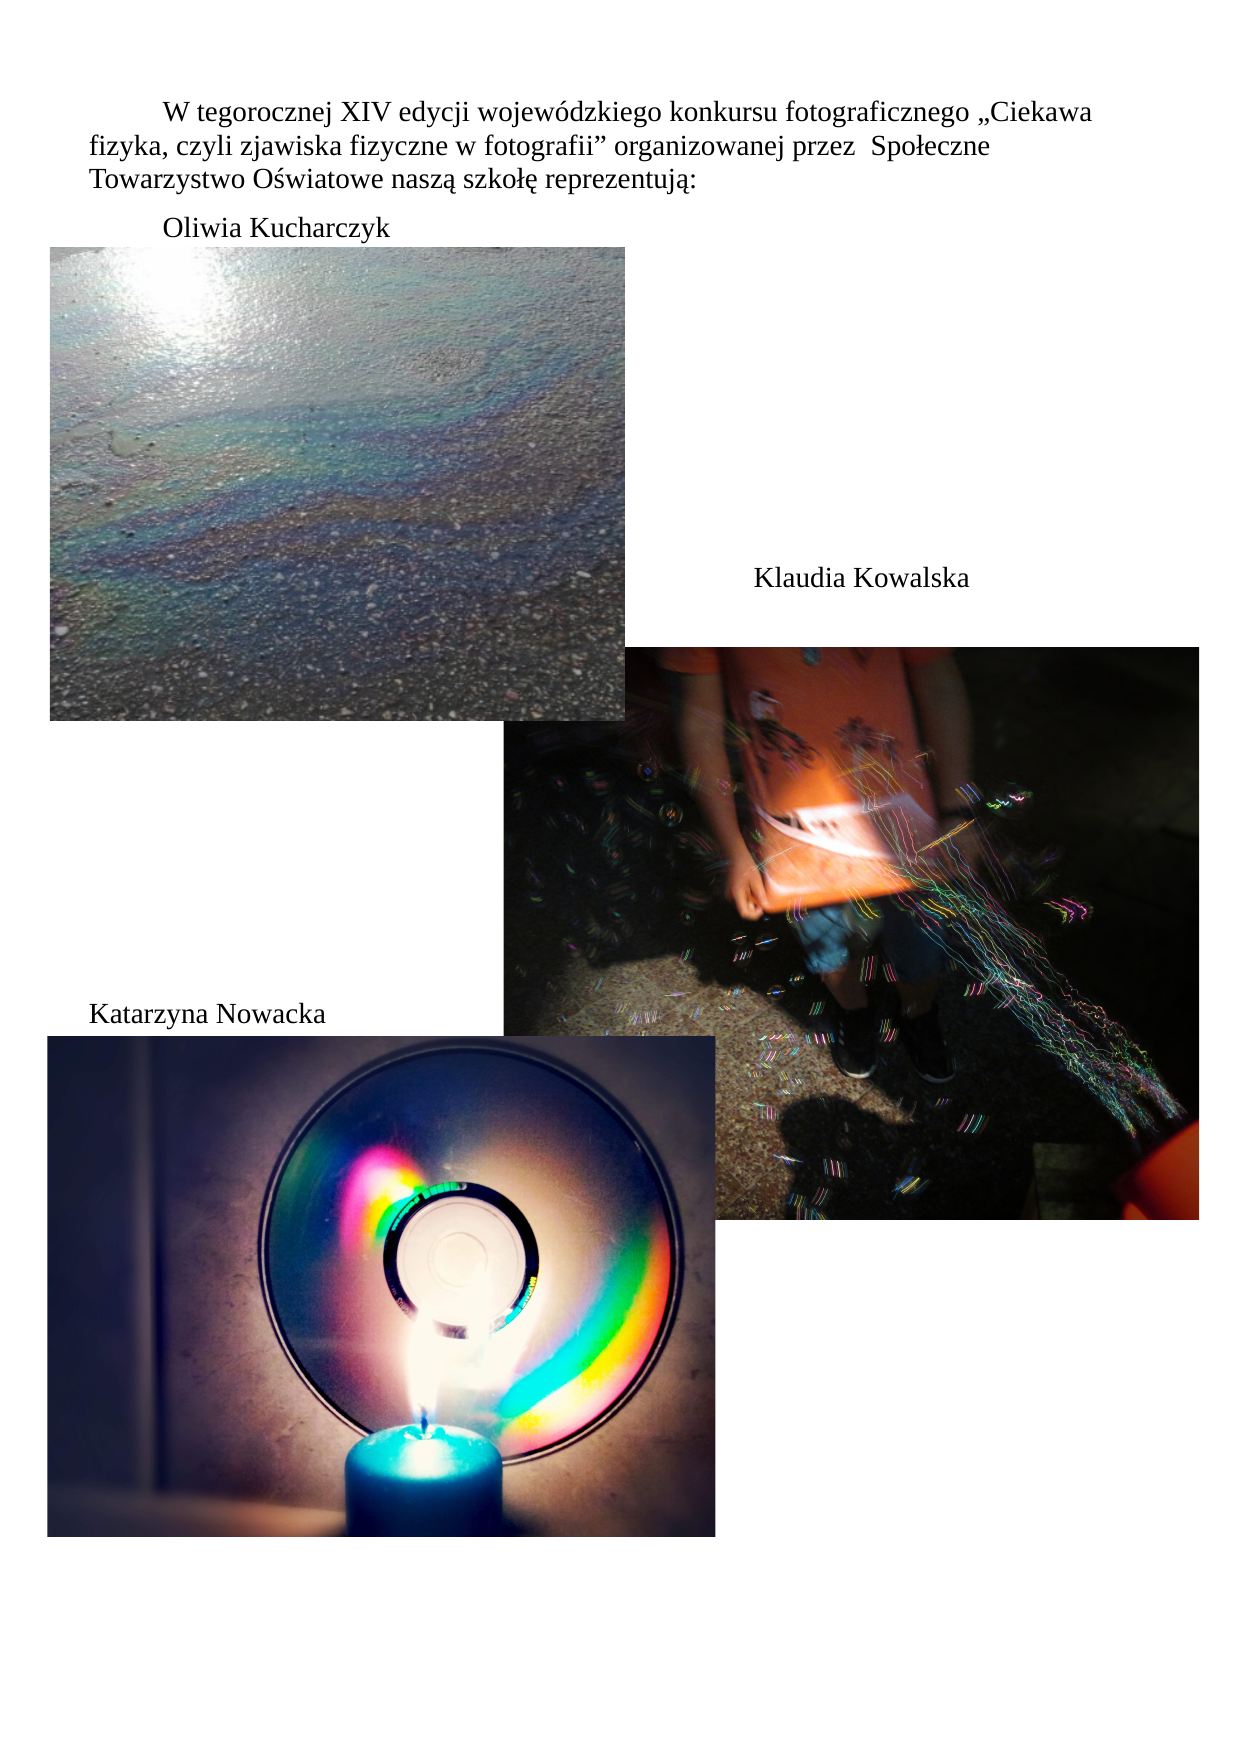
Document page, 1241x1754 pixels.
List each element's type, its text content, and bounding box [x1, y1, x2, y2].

text Klaudia Kowalska [625, 560, 1152, 593]
picture [47, 247, 1200, 1537]
text W tegorocznej XIV edycji wojewódzkiego konkursu fotograficznego „Ciekawa fizyka, czyli zjawiska fizyczne w fotografii” organizowanej przez Społeczne Towarzystwo Oświatowe naszą szkołę reprezentują: [88, 94, 1152, 195]
text Katarzyna Nowacka [88, 996, 503, 1029]
text Oliwia Kucharczyk [88, 210, 1152, 243]
